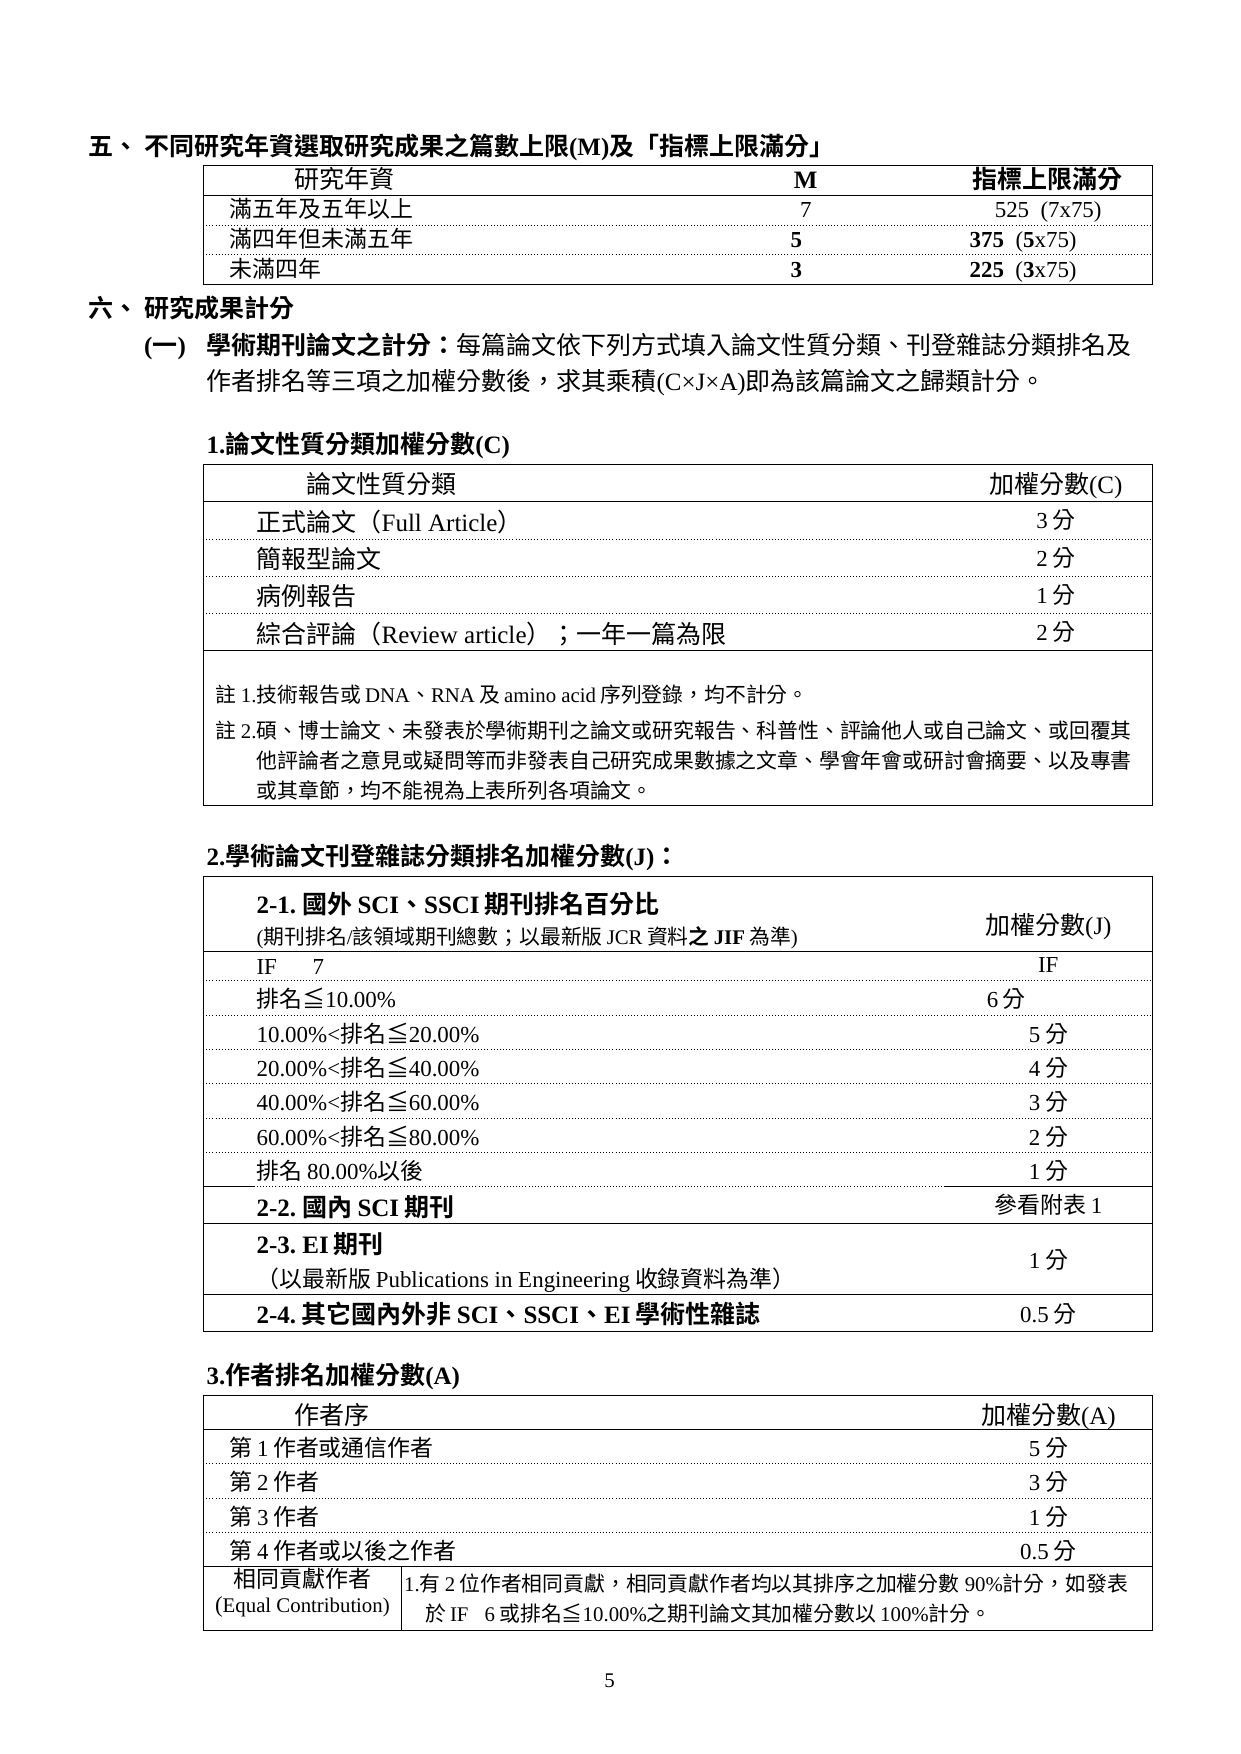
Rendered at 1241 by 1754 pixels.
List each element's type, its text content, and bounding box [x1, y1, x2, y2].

table_cell [204, 877, 253, 951]
table_cell 225 (3x75) [944, 254, 1152, 284]
table_cell [76, 195, 141, 224]
table_cell [76, 464, 141, 501]
table_cell 1分 [944, 1498, 1152, 1532]
table_cell [204, 1187, 253, 1223]
table_cell [141, 805, 203, 876]
table_cell [141, 1223, 203, 1294]
table_cell 2分 [944, 1118, 1152, 1152]
table_cell [204, 576, 253, 613]
table_cell 研究年資 [204, 166, 667, 195]
table_cell 相同貢獻作者 (Equal Contribution) [204, 1567, 401, 1629]
table_cell 525 (7x75) [944, 196, 1152, 224]
table_cell [204, 1015, 253, 1049]
table_cell [76, 613, 141, 650]
table_cell 60.00%<排名≦80.00% [254, 1118, 944, 1152]
table_cell [76, 539, 141, 576]
table_cell M [667, 166, 944, 195]
table_cell [141, 1294, 203, 1331]
table_cell 第2作者 [204, 1463, 944, 1497]
table_cell [141, 1498, 203, 1532]
table_cell 論文性質分類 [254, 465, 944, 501]
table_cell 3分 [944, 1083, 1152, 1117]
table_cell [141, 951, 203, 980]
table_cell 2-4. 其它國內外非SCI、SSCI、EI學術性雜誌 [254, 1295, 944, 1331]
table_cell [76, 980, 141, 1014]
table_cell 5 [667, 225, 944, 254]
table_cell 第3作者 [204, 1498, 944, 1532]
table_cell [76, 876, 141, 951]
table_cell [76, 225, 141, 254]
table_cell [141, 714, 203, 804]
table_cell 簡報型論文 [254, 539, 944, 576]
table_cell [141, 195, 203, 224]
table_cell 0.5分 [944, 1295, 1152, 1331]
table_cell [76, 951, 141, 980]
table_cell 3 [667, 254, 944, 284]
table_cell 6分 [944, 980, 1152, 1014]
table_cell IF [254, 952, 944, 980]
table_cell [76, 1463, 141, 1497]
table_cell [141, 613, 203, 650]
table_cell [141, 464, 203, 501]
table_cell 碩、博士論文、未發表於學術期刊之論文或研究報告、科普性、評論他人或自己論文、或回覆其他評論者之意見或疑問等而非發表自己研究成果數據之文章、學會年會或研討會摘要、以及專書或其章節，均不能視為上表所列各項論文。 [254, 714, 1152, 804]
table_cell [204, 1295, 253, 1331]
table_cell 排名80.00%以後 [254, 1152, 944, 1186]
table_cell [76, 1498, 141, 1532]
table_header 不同研究年資選取研究成果之篇數上限(M)及「指標上限滿分」 [141, 103, 1152, 165]
table_cell [76, 1049, 141, 1083]
table_cell [141, 1566, 203, 1629]
table_header 五、 [76, 103, 141, 165]
table_cell [141, 225, 203, 254]
table_cell [76, 805, 141, 876]
table_cell 滿五年及五年以上 [204, 196, 667, 224]
table_cell 40.00%<排名≦60.00% [254, 1083, 944, 1117]
table_cell [141, 1429, 203, 1463]
table_cell 0.5分 [944, 1532, 1152, 1566]
table_cell 5分 [944, 1430, 1152, 1463]
table_cell 第4作者或以後之作者 [204, 1532, 944, 1566]
table_cell [76, 1186, 141, 1223]
table_cell [76, 1015, 141, 1049]
table_cell [76, 398, 141, 464]
table_cell 2分 [944, 539, 1152, 576]
table_cell [204, 1049, 253, 1083]
table_cell [204, 1224, 253, 1294]
table_cell [76, 1152, 141, 1186]
table_cell [76, 1429, 141, 1463]
table_cell 1分 [944, 1224, 1152, 1294]
table_cell [141, 1015, 203, 1049]
table_cell (一) [141, 325, 203, 398]
table_cell [141, 165, 203, 195]
table_cell 3.作者排名加權分數(A) [204, 1332, 1152, 1394]
table_cell [141, 876, 203, 951]
table_cell 2-1. 國外SCI、SSCI期刊排名百分比 (期刊排名/該領域期刊總數；以最新版JCR資料之JIF為準) [254, 877, 944, 951]
table_cell [141, 980, 203, 1014]
table_cell 3分 [944, 1463, 1152, 1497]
table_cell [141, 576, 203, 613]
table_cell 作者序 [204, 1396, 944, 1429]
table_cell [76, 501, 141, 538]
table_cell [204, 1152, 253, 1186]
table_cell 3分 [944, 502, 1152, 538]
table_cell 註1. [204, 651, 253, 714]
table_cell [141, 1331, 203, 1394]
table_cell [76, 1118, 141, 1152]
table_cell 2-2. 國內SCI期刊 [254, 1186, 944, 1223]
table_cell 1.有2位作者相同貢獻，相同貢獻作者均以其排序之加權分數90%計分，如發表於IF6或排名≦10.00%之期刊論文其加權分數以100%計分。 [402, 1567, 1152, 1629]
table_cell 滿四年但未滿五年 [204, 225, 667, 254]
table_cell 指標上限滿分 [944, 166, 1152, 195]
table_cell [76, 1395, 141, 1429]
table_cell [76, 1223, 141, 1294]
table_cell 參看附表1 [944, 1187, 1152, 1223]
table_cell 1.論文性質分類加權分數(C) [204, 398, 1152, 464]
table_cell 綜合評論（Review article）；一年一篇為限 [254, 613, 944, 650]
table_cell [141, 650, 203, 714]
table_cell [141, 539, 203, 576]
table_cell [76, 165, 141, 195]
table_cell 研究成果計分 [141, 284, 1152, 325]
table_cell [141, 1395, 203, 1429]
table_cell 未滿四年 [204, 254, 667, 284]
table_cell 加權分數(C) [944, 465, 1152, 501]
table_cell [141, 1049, 203, 1083]
table_cell [204, 502, 253, 538]
table_cell [204, 465, 253, 501]
table_cell 2-3. EI期刊 （以最新版Publications in Engineering收錄資料為準） [254, 1224, 944, 1294]
table_cell 病例報告 [254, 576, 944, 613]
table_cell 正式論文（Full Article） [254, 502, 944, 538]
table_cell [204, 539, 253, 576]
table_cell 排名≦10.00% [254, 980, 944, 1014]
table_cell [141, 398, 203, 464]
table_cell 六、 [76, 284, 141, 325]
table_cell 375 (5x75) [944, 225, 1152, 254]
table_cell [204, 952, 253, 980]
table_cell 學術期刊論文之計分：每篇論文依下列方式填入論文性質分類、刊登雜誌分類排名及作者排名等三項之加權分數後，求其乘積(C×J×A)即為該篇論文之歸類計分。 [204, 325, 1152, 398]
table_cell 1分 [944, 1152, 1152, 1186]
table_cell [76, 650, 141, 714]
table_cell [204, 980, 253, 1014]
table_cell 第1作者或通信作者 [204, 1430, 944, 1463]
table_cell 2分 [944, 613, 1152, 650]
table_cell 7 [667, 196, 944, 224]
table_cell 註2. [204, 714, 253, 804]
table_cell [204, 613, 253, 650]
table_cell [141, 1463, 203, 1497]
table_cell 2.學術論文刊登雜誌分類排名加權分數(J)： [204, 806, 1152, 876]
table_cell [76, 1532, 141, 1566]
table_cell 1分 [944, 576, 1152, 613]
table_cell 4分 [944, 1049, 1152, 1083]
table_cell [141, 1118, 203, 1152]
table_cell [141, 1532, 203, 1566]
table_cell [76, 576, 141, 613]
table_cell 加權分數(A) [944, 1396, 1152, 1429]
table_cell [141, 501, 203, 538]
table_cell IF [944, 952, 1152, 980]
table_cell [141, 1083, 203, 1117]
table_cell 技術報告或DNA、RNA及amino acid序列登錄，均不計分。 [254, 651, 1152, 714]
table_cell [204, 1118, 253, 1152]
table_cell [141, 1152, 203, 1186]
table_cell [204, 1083, 253, 1117]
table_cell 5分 [944, 1015, 1152, 1049]
table_cell [76, 1566, 141, 1629]
table_cell [76, 1083, 141, 1117]
table_cell 加權分數(J) [944, 877, 1152, 951]
table_cell 10.00%<排名≦20.00% [254, 1015, 944, 1049]
table_cell [76, 1294, 141, 1331]
table_cell [141, 254, 203, 284]
table_cell [76, 325, 141, 398]
table_cell [76, 714, 141, 804]
table_cell [141, 1186, 203, 1223]
table_cell [76, 254, 141, 284]
table_cell [76, 1331, 141, 1394]
table_cell 20.00%<排名≦40.00% [254, 1049, 944, 1083]
